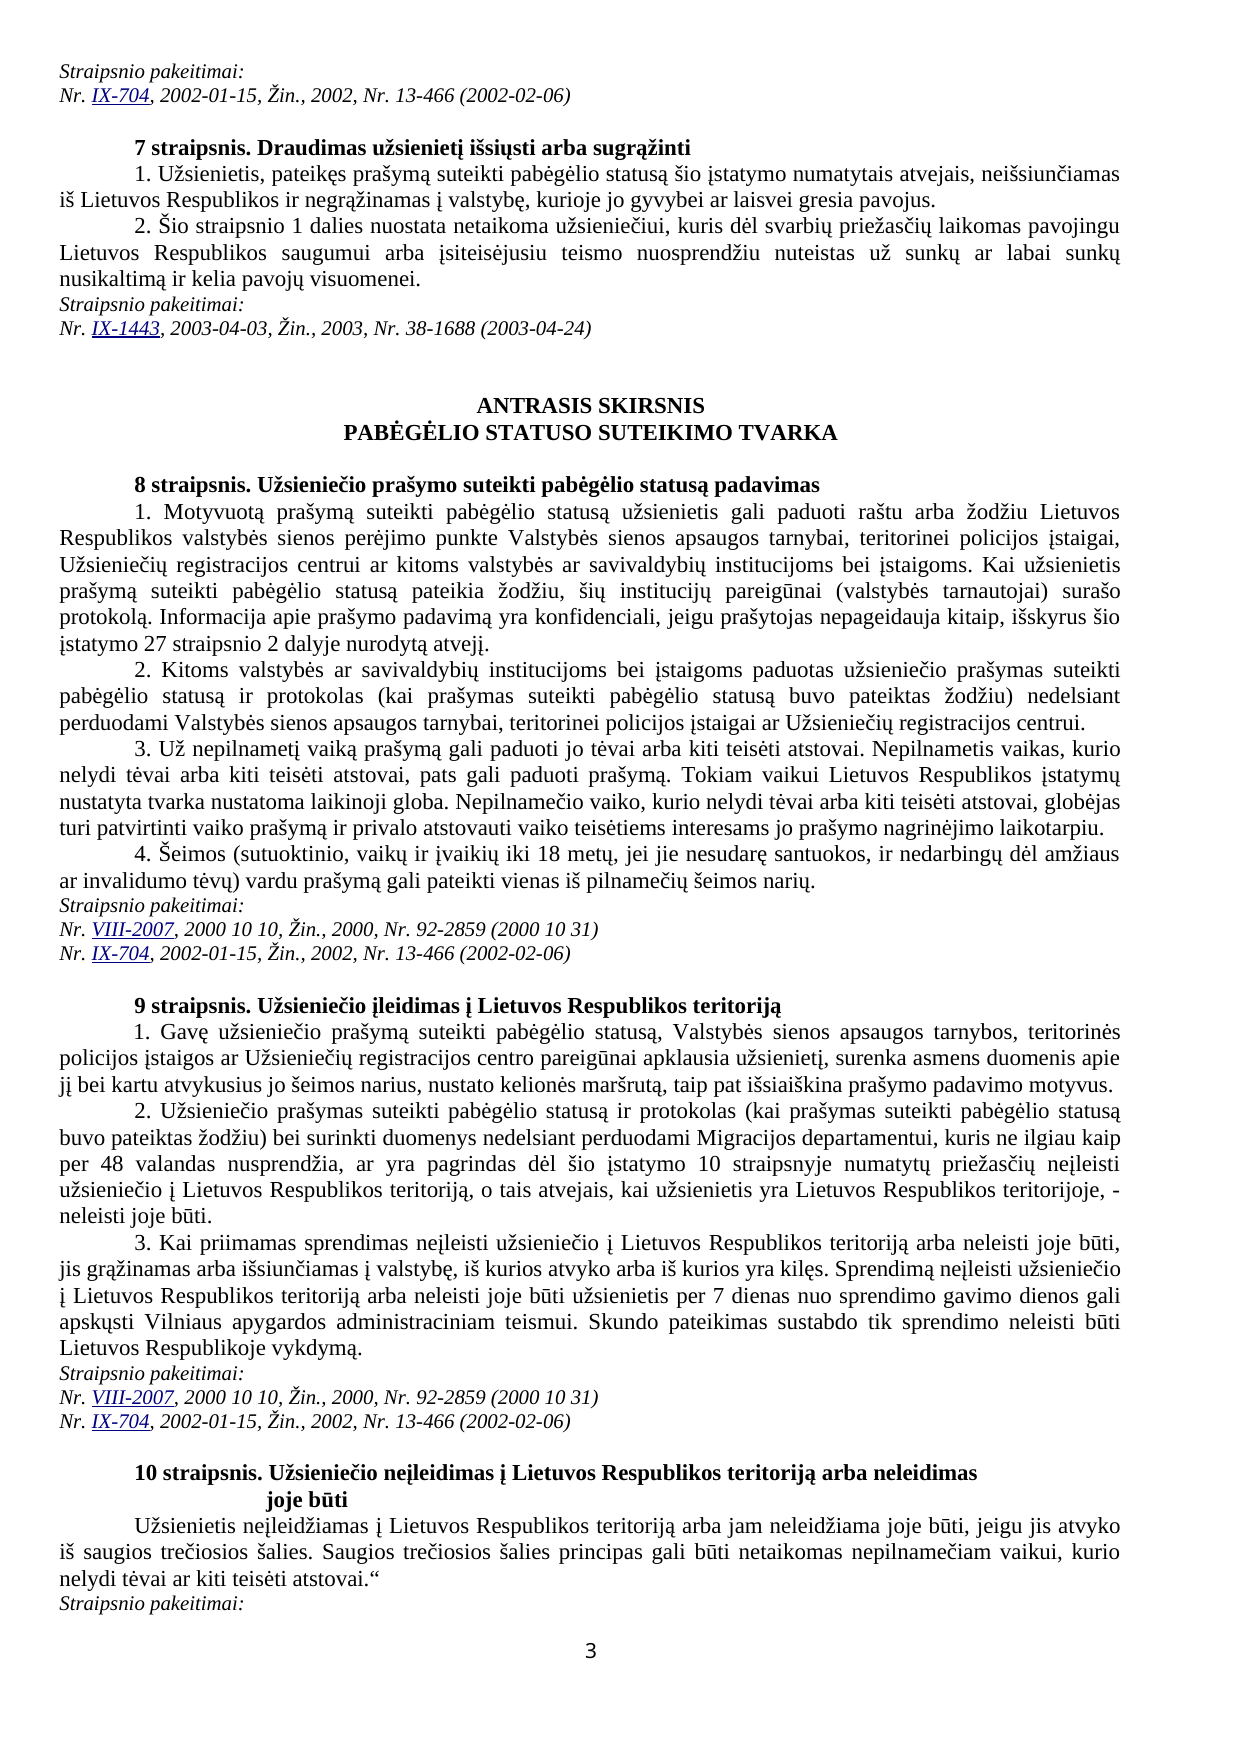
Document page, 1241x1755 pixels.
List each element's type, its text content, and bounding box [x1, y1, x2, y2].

text Nr. IX-704, 2002-01-15, Žin., 2002, Nr. 13-466 (2002-02-06) [59, 83, 1122, 107]
text 8 straipsnis. Užsieniečio prašymo suteikti pabėgėlio statusą padavimas [59, 472, 1122, 498]
text 4. Šeimos (sutuoktinio, vaikų ir įvaikių iki 18 metų, jei jie nesudarę santuokos, ir nedarbingų dėl amžiaus ar invalidumo tėvų) vardu prašymą gali pateikti vienas iš pilnamečių šeimos narių. [59, 841, 1122, 893]
text Nr. VIII-2007, 2000 10 10, Žin., 2000, Nr. 92-2859 (2000 10 31) [59, 1385, 1122, 1409]
text joje būti [266, 1486, 1122, 1512]
text Straipsnio pakeitimai: [59, 59, 1122, 83]
text 1. Gavę užsieniečio prašymą suteikti pabėgėlio statusą, Valstybės sienos apsaugos tarnybos, teritorinės policijos įstaigos ar Užsieniečių registracijos centro pareigūnai apklausia užsienietį, surenka asmens duomenis apie jį bei kartu atvykusius jo šeimos narius, nustato kelionės maršrutą, taip pat išsiaiškina prašymo padavimo motyvus. [59, 1018, 1122, 1097]
text 1. Užsienietis, pateikęs prašymą suteikti pabėgėlio statusą šio įstatymo numatytais atvejais, neišsiunčiamas iš Lietuvos Respublikos ir negrąžinamas į valstybę, kurioje jo gyvybei ar laisvei gresia pavojus. [59, 160, 1122, 213]
text Nr. VIII-2007, 2000 10 10, Žin., 2000, Nr. 92-2859 (2000 10 31) [59, 917, 1122, 941]
text Nr. IX-1443, 2003-04-03, Žin., 2003, Nr. 38-1688 (2003-04-24) [59, 316, 1122, 340]
text ANTRASIS SKIRSNIS [59, 392, 1122, 419]
text Straipsnio pakeitimai: [59, 893, 1122, 917]
text Užsienietis neįleidžiamas į Lietuvos Respublikos teritoriją arba jam neleidžiama joje būti, jeigu jis atvyko iš saugios trečiosios šalies. Saugios trečiosios šalies principas gali būti netaikomas nepilnamečiam vaikui, kurio nelydi tėvai ar kiti teisėti atstovai.“ [59, 1512, 1122, 1591]
text Straipsnio pakeitimai: [59, 292, 1122, 316]
text 10 straipsnis. Užsieniečio neįleidimas į Lietuvos Respublikos teritoriją arba neleidimas [134, 1459, 1122, 1486]
text 7 straipsnis. Draudimas užsienietį išsiųsti arba sugrąžinti [59, 133, 1122, 160]
text 3. Už nepilnametį vaiką prašymą gali paduoti jo tėvai arba kiti teisėti atstovai. Nepilnametis vaikas, kurio nelydi tėvai arba kiti teisėti atstovai, pats gali paduoti prašymą. Tokiam vaikui Lietuvos Respublikos įstatymų nustatyta tvarka nustatoma laikinoji globa. Nepilnamečio vaiko, kurio nelydi tėvai arba kiti teisėti atstovai, globėjas turi patvirtinti vaiko prašymą ir privalo atstovauti vaiko teisėtiems interesams jo prašymo nagrinėjimo laikotarpiu. [59, 735, 1122, 841]
text 1. Motyvuotą prašymą suteikti pabėgėlio statusą užsienietis gali paduoti raštu arba žodžiu Lietuvos Respublikos valstybės sienos perėjimo punkte Valstybės sienos apsaugos tarnybai, teritorinei policijos įstaigai, Užsieniečių registracijos centrui ar kitoms valstybės ar savivaldybių institucijoms bei įstaigoms. Kai užsienietis prašymą suteikti pabėgėlio statusą pateikia žodžiu, šių institucijų pareigūnai (valstybės tarnautojai) surašo protokolą. Informacija apie prašymo padavimą yra konfidenciali, jeigu prašytojas nepageidauja kitaip, išskyrus šio įstatymo 27 straipsnio 2 dalyje nurodytą atvejį. [59, 498, 1122, 656]
text Nr. IX-704, 2002-01-15, Žin., 2002, Nr. 13-466 (2002-02-06) [59, 1409, 1122, 1433]
text PABĖGĖLIO STATUSO SUTEIKIMO TVARKA [59, 419, 1122, 445]
text 3. Kai priimamas sprendimas neįleisti užsieniečio į Lietuvos Respublikos teritoriją arba neleisti joje būti, jis grąžinamas arba išsiunčiamas į valstybę, iš kurios atvyko arba iš kurios yra kilęs. Sprendimą neįleisti užsieniečio į Lietuvos Respublikos teritoriją arba neleisti joje būti užsienietis per 7 dienas nuo sprendimo gavimo dienos gali apskųsti Vilniaus apygardos administraciniam teismui. Skundo pateikimas sustabdo tik sprendimo neleisti būti Lietuvos Respublikoje vykdymą. [59, 1229, 1122, 1361]
text 2. Užsieniečio prašymas suteikti pabėgėlio statusą ir protokolas (kai prašymas suteikti pabėgėlio statusą buvo pateiktas žodžiu) bei surinkti duomenys nedelsiant perduodami Migracijos departamentui, kuris ne ilgiau kaip per 48 valandas nusprendžia, ar yra pagrindas dėl šio įstatymo 10 straipsnyje numatytų priežasčių neįleisti užsieniečio į Lietuvos Respublikos teritoriją, o tais atvejais, kai užsienietis yra Lietuvos Respublikos teritorijoje, - neleisti joje būti. [59, 1097, 1122, 1229]
text Straipsnio pakeitimai: [59, 1361, 1122, 1385]
text 9 straipsnis. Užsieniečio įleidimas į Lietuvos Respublikos teritoriją [59, 992, 1122, 1018]
text Nr. IX-704, 2002-01-15, Žin., 2002, Nr. 13-466 (2002-02-06) [59, 941, 1122, 965]
text 2. Kitoms valstybės ar savivaldybių institucijoms bei įstaigoms paduotas užsieniečio prašymas suteikti pabėgėlio statusą ir protokolas (kai prašymas suteikti pabėgėlio statusą buvo pateiktas žodžiu) nedelsiant perduodami Valstybės sienos apsaugos tarnybai, teritorinei policijos įstaigai ar Užsieniečių registracijos centrui. [59, 656, 1122, 735]
text 2. Šio straipsnio 1 dalies nuostata netaikoma užsieniečiui, kuris dėl svarbių priežasčių laikomas pavojingu Lietuvos Respublikos saugumui arba įsiteisėjusiu teismo nuosprendžiu nuteistas už sunkų ar labai sunkų nusikaltimą ir kelia pavojų visuomenei. [59, 213, 1122, 292]
text Straipsnio pakeitimai: [59, 1591, 1122, 1615]
